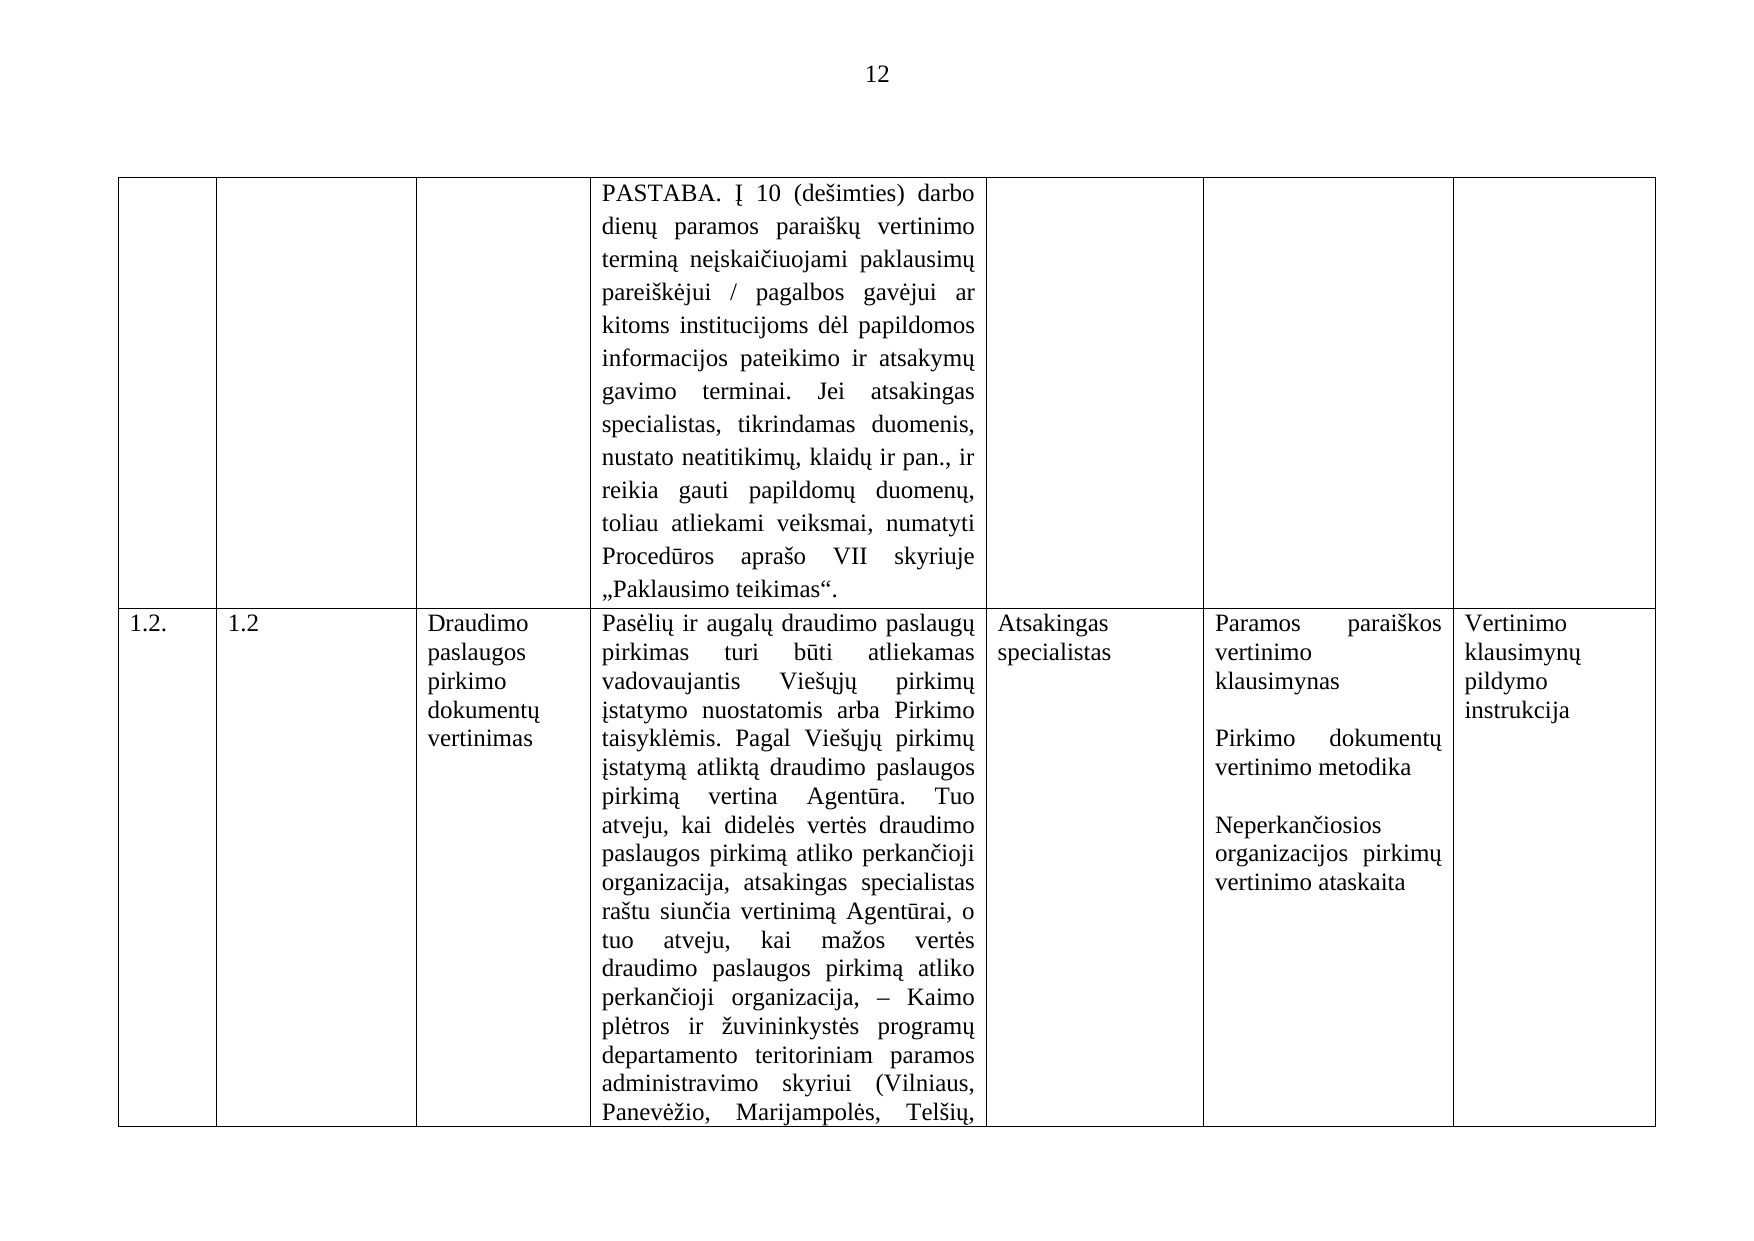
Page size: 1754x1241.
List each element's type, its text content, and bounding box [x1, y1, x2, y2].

table_cell [119, 178, 216, 607]
table_cell [1656, 608, 1665, 1126]
table_cell [1204, 178, 1453, 607]
table_cell [217, 178, 416, 607]
table_cell PASTABA. Į 10 (dešimties) darbo dienų paramos paraiškų vertinimo terminą neįskaičiuojami paklausimų pareiškėjui / pagalbos gavėjui ar kitoms institucijoms dėl papildomos informacijos pateikimo ir atsakymų gavimo terminai. Jei atsakingas specialistas, tikrindamas duomenis, nustato neatitikimų, klaidų ir pan., ir reikia gauti papildomų duomenų, toliau atliekami veiksmai, numatyti Procedūros aprašo VII skyriuje „Paklausimo teikimas“. [591, 178, 986, 607]
table_cell 1.2 [217, 609, 416, 1126]
table_cell [987, 178, 1203, 607]
table_cell Atsakingas specialistas [987, 609, 1203, 1126]
table_cell 1.2. [119, 609, 216, 1126]
table_cell Pasėlių ir augalų draudimo paslaugų pirkimas turi būti atliekamas vadovaujantis Viešųjų pirkimų įstatymo nuostatomis arba Pirkimo taisyklėmis. Pagal Viešųjų pirkimų įstatymą atliktą draudimo paslaugos pirkimą vertina Agentūra. Tuo atveju, kai didelės vertės draudimo paslaugos pirkimą atliko perkančioji organizacija, atsakingas specialistas raštu siunčia vertinimą Agentūrai, o tuo atveju, kai mažos vertės draudimo paslaugos pirkimą atliko perkančioji organizacija, – Kaimo plėtros ir žuvininkystės programų departamento teritoriniam paramos administravimo skyriui (Vilniaus, Panevėžio, Marijampolės, Telšių, [591, 609, 986, 1126]
table_cell Draudimo paslaugos pirkimo dokumentų vertinimas [417, 609, 590, 1126]
table_cell Paramos paraiškos vertinimo klausimynas Pirkimo dokumentų vertinimo metodika Neperkančiosios organizacijos pirkimų vertinimo ataskaita [1204, 609, 1453, 1126]
table_cell [1454, 178, 1655, 607]
table_cell [1656, 177, 1665, 607]
table_cell Vertinimo klausimynų pildymo instrukcija [1454, 609, 1655, 1126]
table_cell [417, 178, 590, 607]
